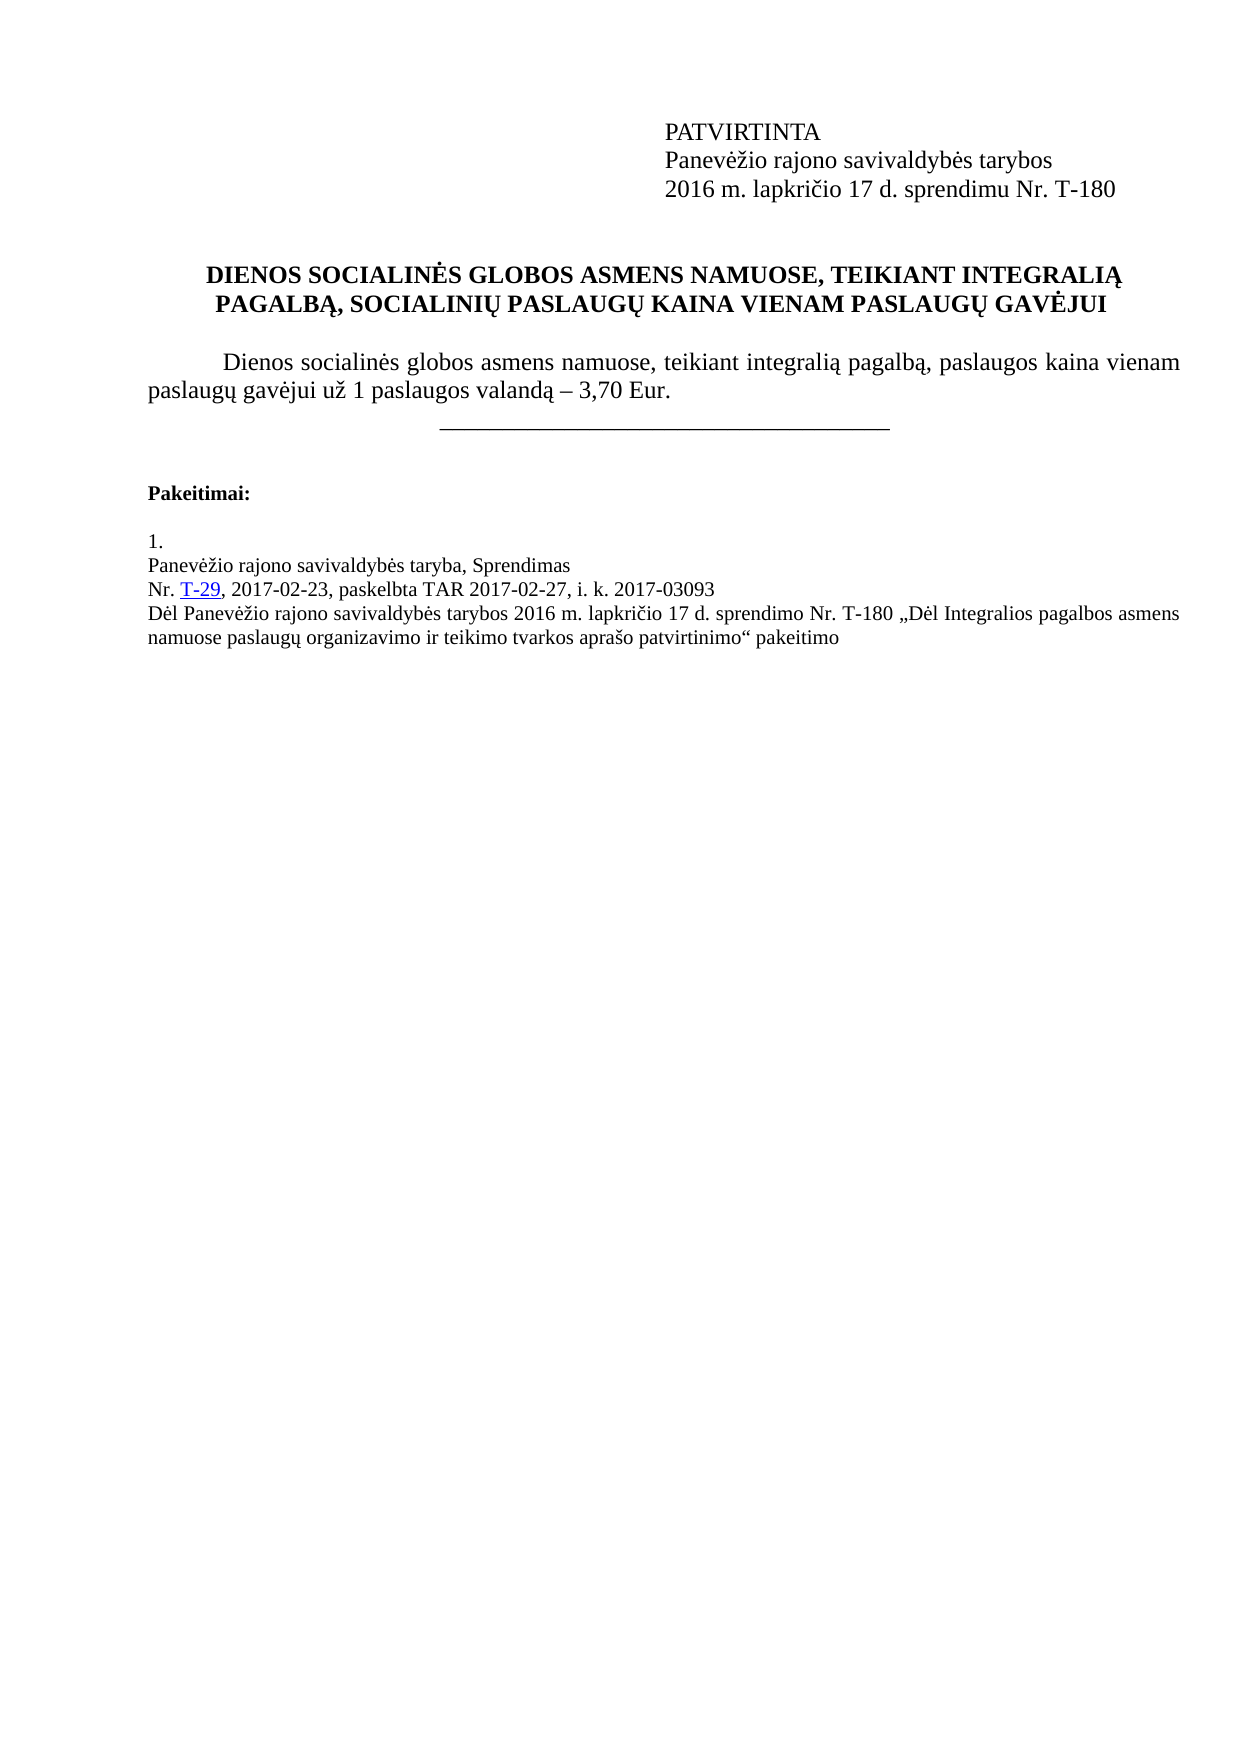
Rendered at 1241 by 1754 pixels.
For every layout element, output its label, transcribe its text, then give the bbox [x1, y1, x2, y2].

text 2016 m. lapkričio 17 d. sprendimu Nr. T-180 [591, 174, 1181, 203]
text Nr. T-29, 2017-02-23, paskelbta TAR 2017-02-27, i. k. 2017-03093 [148, 577, 1181, 601]
text Dėl Panevėžio rajono savivaldybės tarybos 2016 m. lapkričio 17 d. sprendimo Nr. T-180 „Dėl Integralios pagalbos asmens namuose paslaugų organizavimo ir teikimo tvarkos aprašo patvirtinimo“ pakeitimo [148, 601, 1181, 649]
text PATVIRTINTA [664, 117, 1181, 145]
text ____________________________________ [148, 404, 1181, 433]
text Dienos socialinės globos asmens namuose, teikiant integralią pagalbą, paslaugos kaina vienam paslaugų gavėjui už 1 paslaugos valandą – 3,70 Eur. [148, 347, 1181, 404]
text Panevėžio rajono savivaldybės tarybos [591, 145, 1181, 174]
text Pakeitimai: [148, 481, 1181, 505]
text Panevėžio rajono savivaldybės taryba, Sprendimas [148, 553, 1181, 577]
text DIENOS SOCIALINĖS GLOBOS ASMENS NAMUOSE, TEIKIANT INTEGRALIĄ PAGALBĄ, SOCIALINIŲ PASLAUGŲ KAINA VIENAM PASLAUGŲ GAVĖJUI [148, 260, 1181, 318]
text 1. [148, 529, 1181, 553]
